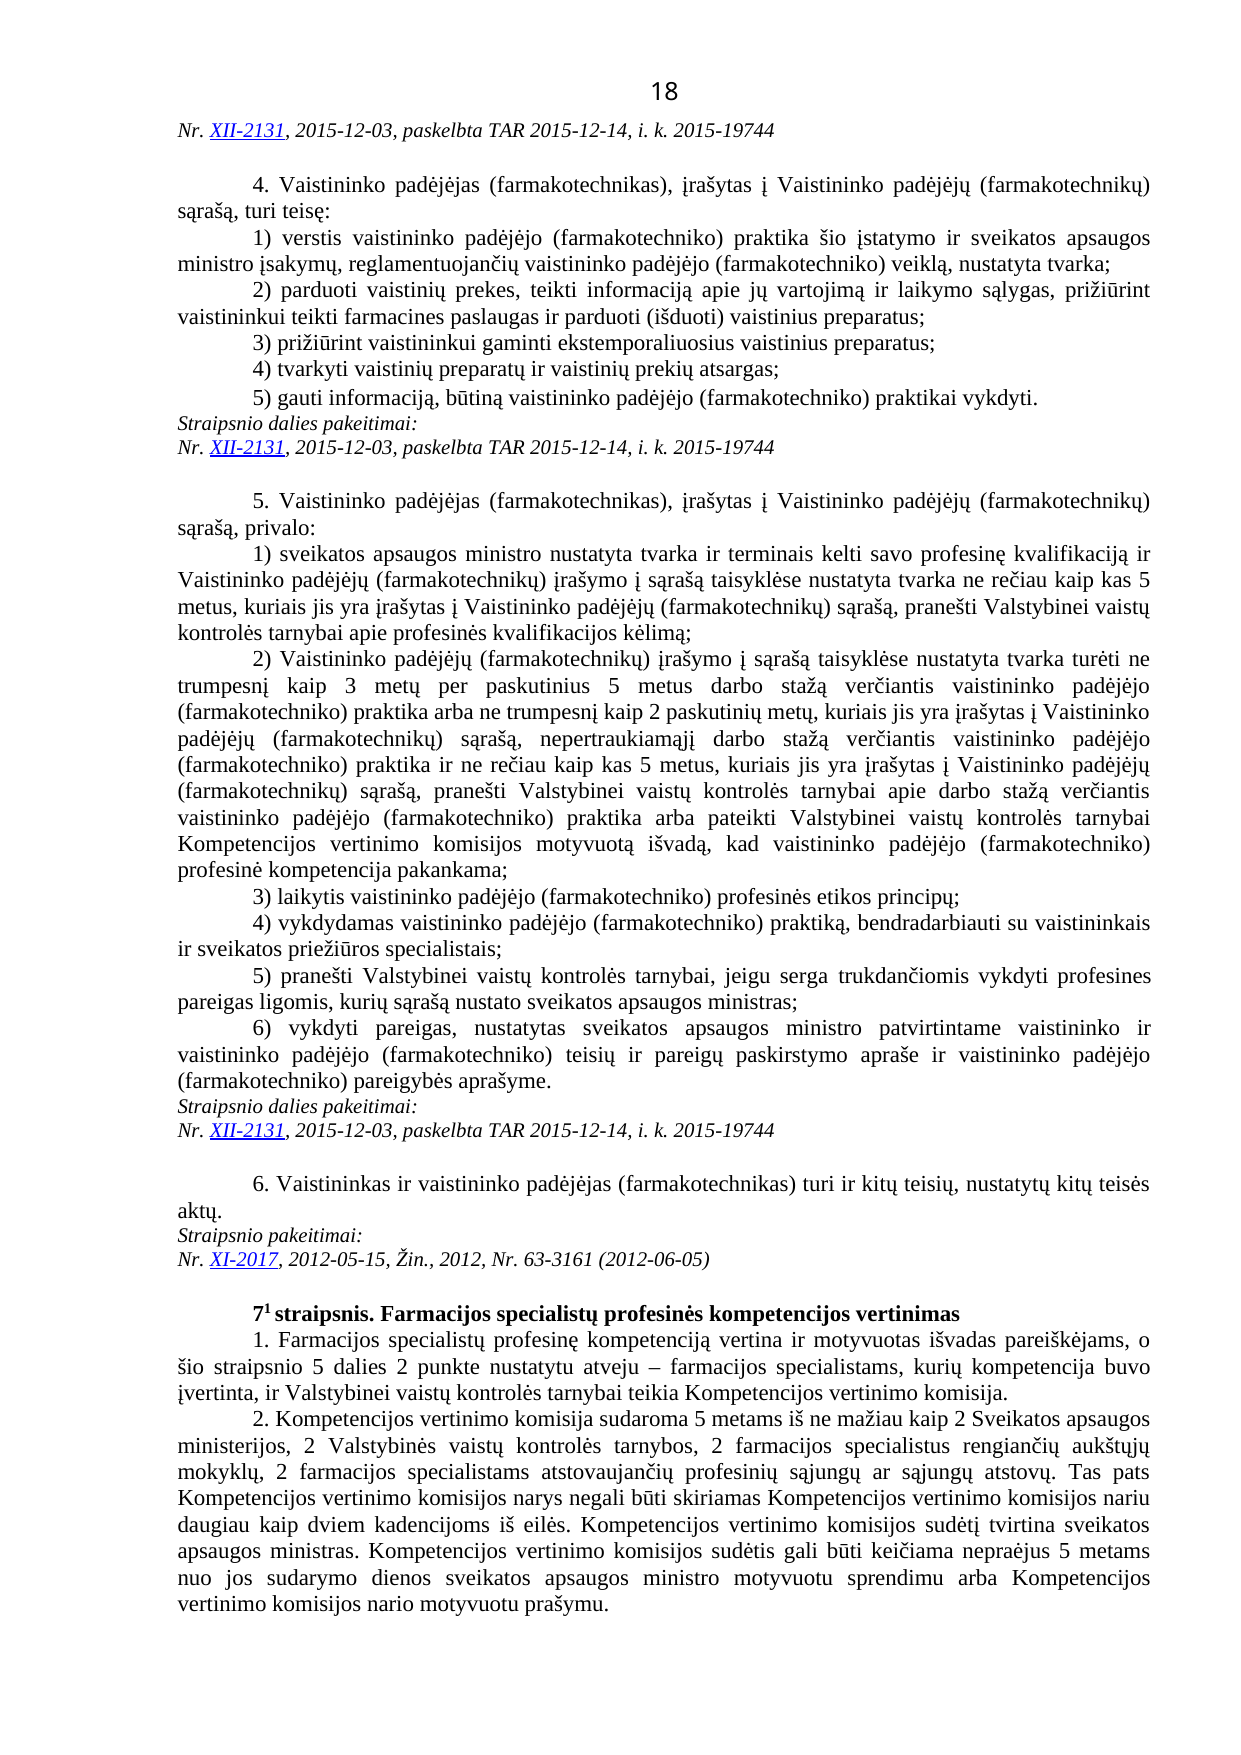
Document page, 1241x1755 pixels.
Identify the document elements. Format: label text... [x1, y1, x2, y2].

text 1) verstis vaistininko padėjėjo (farmakotechniko) praktika šio įstatymo ir sveikatos apsaugos ministro įsakymų, reglamentuojančių vaistininko padėjėjo (farmakotechniko) veiklą, nustatyta tvarka; [177, 224, 1152, 276]
text Nr. XII-2131, 2015-12-03, paskelbta TAR 2015-12-14, i. k. 2015-19744 [177, 434, 1152, 459]
text 71 straipsnis. Farmacijos specialistų profesinės kompetencijos vertinimas [177, 1300, 1152, 1326]
text 4) vykdydamas vaistininko padėjėjo (farmakotechniko) praktiką, bendradarbiauti su vaistininkais ir sveikatos priežiūros specialistais; [177, 909, 1152, 962]
text 5) pranešti Valstybinei vaistų kontrolės tarnybai, jeigu serga trukdančiomis vykdyti profesines pareigas ligomis, kurių sąrašą nustato sveikatos apsaugos ministras; [177, 962, 1152, 1014]
text Straipsnio pakeitimai: [177, 1223, 1152, 1247]
text 4. Vaistininko padėjėjas (farmakotechnikas), įrašytas į Vaistininko padėjėjų (farmakotechnikų) sąrašą, turi teisę: [177, 171, 1152, 224]
text 6) vykdyti pareigas, nustatytas sveikatos apsaugos ministro patvirtintame vaistininko ir vaistininko padėjėjo (farmakotechniko) teisių ir pareigų paskirstymo apraše ir vaistininko padėjėjo (farmakotechniko) pareigybės aprašyme. [177, 1014, 1152, 1093]
text 3) laikytis vaistininko padėjėjo (farmakotechniko) profesinės etikos principų; [177, 883, 1152, 909]
text 2) parduoti vaistinių prekes, teikti informaciją apie jų vartojimą ir laikymo sąlygas, prižiūrint vaistininkui teikti farmacines paslaugas ir parduoti (išduoti) vaistinius preparatus; [177, 276, 1152, 329]
text 1. Farmacijos specialistų profesinę kompetenciją vertina ir motyvuotas išvadas pareiškėjams, o šio straipsnio 5 dalies 2 punkte nustatytu atveju – farmacijos specialistams, kurių kompetencija buvo įvertinta, ir Valstybinei vaistų kontrolės tarnybai teikia Kompetencijos vertinimo komisija. [177, 1326, 1152, 1405]
text 5. Vaistininko padėjėjas (farmakotechnikas), įrašytas į Vaistininko padėjėjų (farmakotechnikų) sąrašą, privalo: [177, 487, 1152, 540]
text 5) gauti informaciją, būtiną vaistininko padėjėjo (farmakotechniko) praktikai vykdyti. [177, 382, 1152, 411]
text 2) Vaistininko padėjėjų (farmakotechnikų) įrašymo į sąrašą taisyklėse nustatyta tvarka turėti ne trumpesnį kaip 3 metų per paskutinius 5 metus darbo stažą verčiantis vaistininko padėjėjo (farmakotechniko) praktika arba ne trumpesnį kaip 2 paskutinių metų, kuriais jis yra įrašytas į Vaistininko padėjėjų (farmakotechnikų) sąrašą, nepertraukiamąjį darbo stažą verčiantis vaistininko padėjėjo (farmakotechniko) praktika ir ne rečiau kaip kas 5 metus, kuriais jis yra įrašytas į Vaistininko padėjėjų (farmakotechnikų) sąrašą, pranešti Valstybinei vaistų kontrolės tarnybai apie darbo stažą verčiantis vaistininko padėjėjo (farmakotechniko) praktika arba pateikti Valstybinei vaistų kontrolės tarnybai Kompetencijos vertinimo komisijos motyvuotą išvadą, kad vaistininko padėjėjo (farmakotechniko) profesinė kompetencija pakankama; [177, 646, 1152, 883]
text Nr. XI-2017, 2012-05-15, Žin., 2012, Nr. 63-3161 (2012-06-05) [177, 1247, 1152, 1271]
text Straipsnio dalies pakeitimai: [177, 411, 1152, 434]
text 1) sveikatos apsaugos ministro nustatyta tvarka ir terminais kelti savo profesinę kvalifikaciją ir Vaistininko padėjėjų (farmakotechnikų) įrašymo į sąrašą taisyklėse nustatyta tvarka ne rečiau kaip kas 5 metus, kuriais jis yra įrašytas į Vaistininko padėjėjų (farmakotechnikų) sąrašą, pranešti Valstybinei vaistų kontrolės tarnybai apie profesinės kvalifikacijos kėlimą; [177, 540, 1152, 646]
text Nr. XII-2131, 2015-12-03, paskelbta TAR 2015-12-14, i. k. 2015-19744 [177, 118, 1152, 142]
text 2. Kompetencijos vertinimo komisija sudaroma 5 metams iš ne mažiau kaip 2 Sveikatos apsaugos ministerijos, 2 Valstybinės vaistų kontrolės tarnybos, 2 farmacijos specialistus rengiančių aukštųjų mokyklų, 2 farmacijos specialistams atstovaujančių profesinių sąjungų ar sąjungų atstovų. Tas pats Kompetencijos vertinimo komisijos narys negali būti skiriamas Kompetencijos vertinimo komisijos nariu daugiau kaip dviem kadencijoms iš eilės. Kompetencijos vertinimo komisijos sudėtį tvirtina sveikatos apsaugos ministras. Kompetencijos vertinimo komisijos sudėtis gali būti keičiama nepraėjus 5 metams nuo jos sudarymo dienos sveikatos apsaugos ministro motyvuotu sprendimu arba Kompetencijos vertinimo komisijos nario motyvuotu prašymu. [177, 1405, 1152, 1616]
text 3) prižiūrint vaistininkui gaminti ekstemporaliuosius vaistinius preparatus; [177, 329, 1152, 355]
text 6. Vaistininkas ir vaistininko padėjėjas (farmakotechnikas) turi ir kitų teisių, nustatytų kitų teisės aktų. [177, 1170, 1152, 1223]
text Nr. XII-2131, 2015-12-03, paskelbta TAR 2015-12-14, i. k. 2015-19744 [177, 1118, 1152, 1142]
text Straipsnio dalies pakeitimai: [177, 1093, 1152, 1118]
text 4) tvarkyti vaistinių preparatų ir vaistinių prekių atsargas; [177, 355, 1152, 382]
